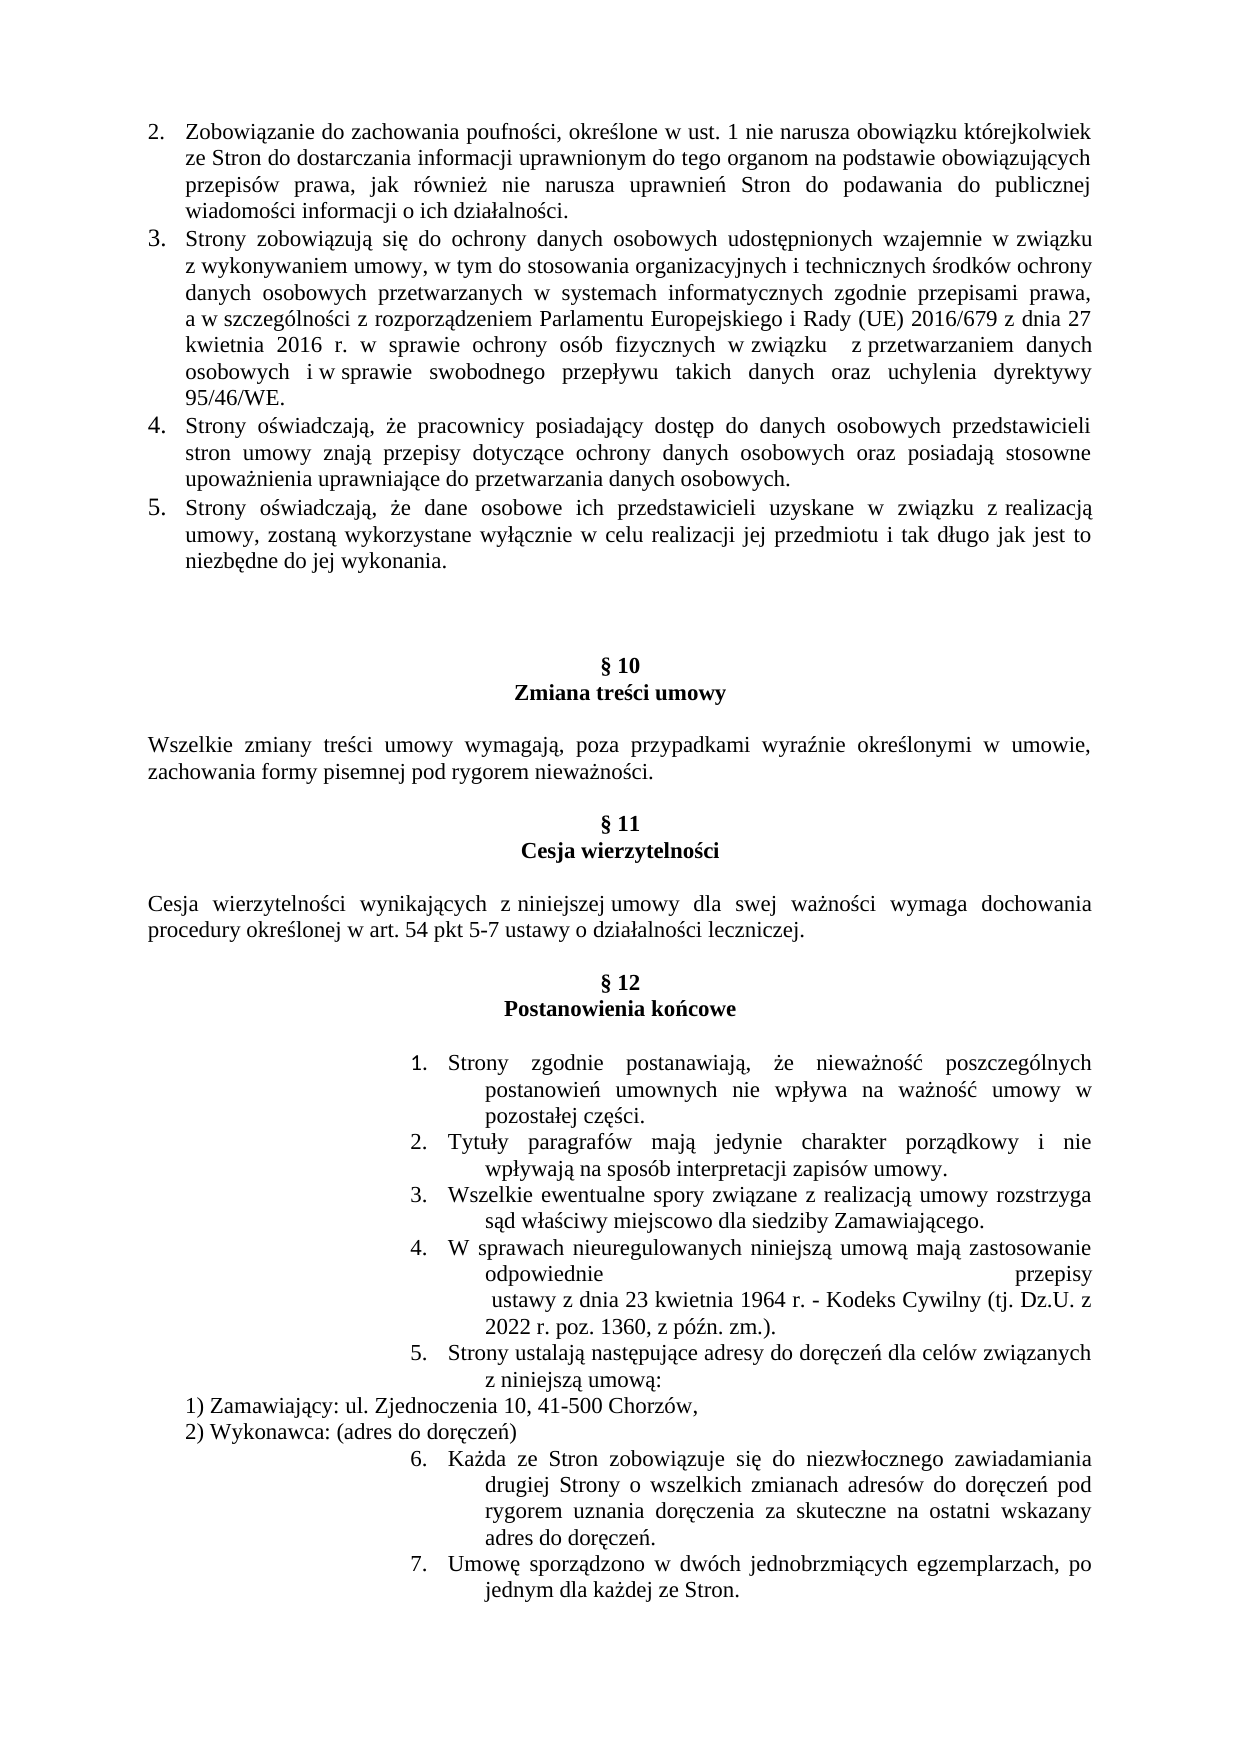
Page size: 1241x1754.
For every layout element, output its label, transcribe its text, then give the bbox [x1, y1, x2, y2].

text Zmiana treści umowy [148, 679, 1092, 705]
list Strony ustalają następujące adresy do doręczeń dla celów związanych z niniejszą umową: [410, 1339, 1092, 1392]
text 2) Wykonawca: (adres do doręczeń) [148, 1418, 1092, 1445]
list Tytuły paragrafów mają jedynie charakter porządkowy i nie wpływają na sposób interpretacji zapisów umowy. [410, 1128, 1092, 1181]
text § 11 [148, 811, 1092, 837]
text Postanowienia końcowe [148, 995, 1092, 1021]
list Strony oświadczają, że dane osobowe ich przedstawicieli uzyskane w związku z realizacją umowy, zostaną wykorzystane wyłącznie w celu realizacji jej przedmiotu i tak długo jak jest to niezbędne do jej wykonania. [148, 492, 1092, 573]
text Cesja wierzytelności [148, 837, 1092, 863]
text § 12 [148, 969, 1092, 995]
text Wszelkie zmiany treści umowy wymagają, poza przypadkami wyraźnie określonymi w umowie, zachowania formy pisemnej pod rygorem nieważności. [148, 731, 1092, 784]
list Strony zobowiązują się do ochrony danych osobowych udostępnionych wzajemnie w związku z wykonywaniem umowy, w tym do stosowania organizacyjnych i technicznych środków ochrony danych osobowych przetwarzanych w systemach informatycznych zgodnie przepisami prawa, a w szczególności z rozporządzeniem Parlamentu Europejskiego i Rady (UE) 2016/679 z dnia 27 kwietnia 2016 r. w sprawie ochrony osób fizycznych w związku z przetwarzaniem danych osobowych i w sprawie swobodnego przepływu takich danych oraz uchylenia dyrektywy 95/46/WE. [148, 223, 1092, 410]
list Wszelkie ewentualne spory związane z realizacją umowy rozstrzyga sąd właściwy miejscowo dla siedziby Zamawiającego. [410, 1181, 1092, 1234]
list W sprawach nieuregulowanych niniejszą umową mają zastosowanie odpowiednie przepisy ustawy z dnia 23 kwietnia 1964 r. - Kodeks Cywilny (tj. Dz.U. z 2022 r. poz. 1360, z późn. zm.). [410, 1234, 1092, 1339]
list Zobowiązanie do zachowania poufności, określone w ust. 1 nie narusza obowiązku którejkolwiek ze Stron do dostarczania informacji uprawnionym do tego organom na podstawie obowiązujących przepisów prawa, jak również nie narusza uprawnień Stron do podawania do publicznej wiadomości informacji o ich działalności. [148, 118, 1092, 223]
list Strony oświadczają, że pracownicy posiadający dostęp do danych osobowych przedstawicieli stron umowy znają przepisy dotyczące ochrony danych osobowych oraz posiadają stosowne upoważnienia uprawniające do przetwarzania danych osobowych. [148, 410, 1092, 492]
list Umowę sporządzono w dwóch jednobrzmiących egzemplarzach, po jednym dla każdej ze Stron. [410, 1550, 1092, 1603]
text 1) Zamawiający: ul. Zjednoczenia 10, 41-500 Chorzów, [148, 1392, 1092, 1418]
list Strony zgodnie postanawiają, że nieważność poszczególnych postanowień umownych nie wpływa na ważność umowy w pozostałej części. [410, 1048, 1092, 1128]
text Cesja wierzytelności wynikających z niniejszej umowy dla swej ważności wymaga dochowania procedury określonej w art. 54 pkt 5-7 ustawy o działalności leczniczej. [148, 889, 1092, 942]
text § 10 [148, 652, 1092, 679]
list Każda ze Stron zobowiązuje się do niezwłocznego zawiadamiania drugiej Strony o wszelkich zmianach adresów do doręczeń pod rygorem uznania doręczenia za skuteczne na ostatni wskazany adres do doręczeń. [410, 1445, 1092, 1550]
